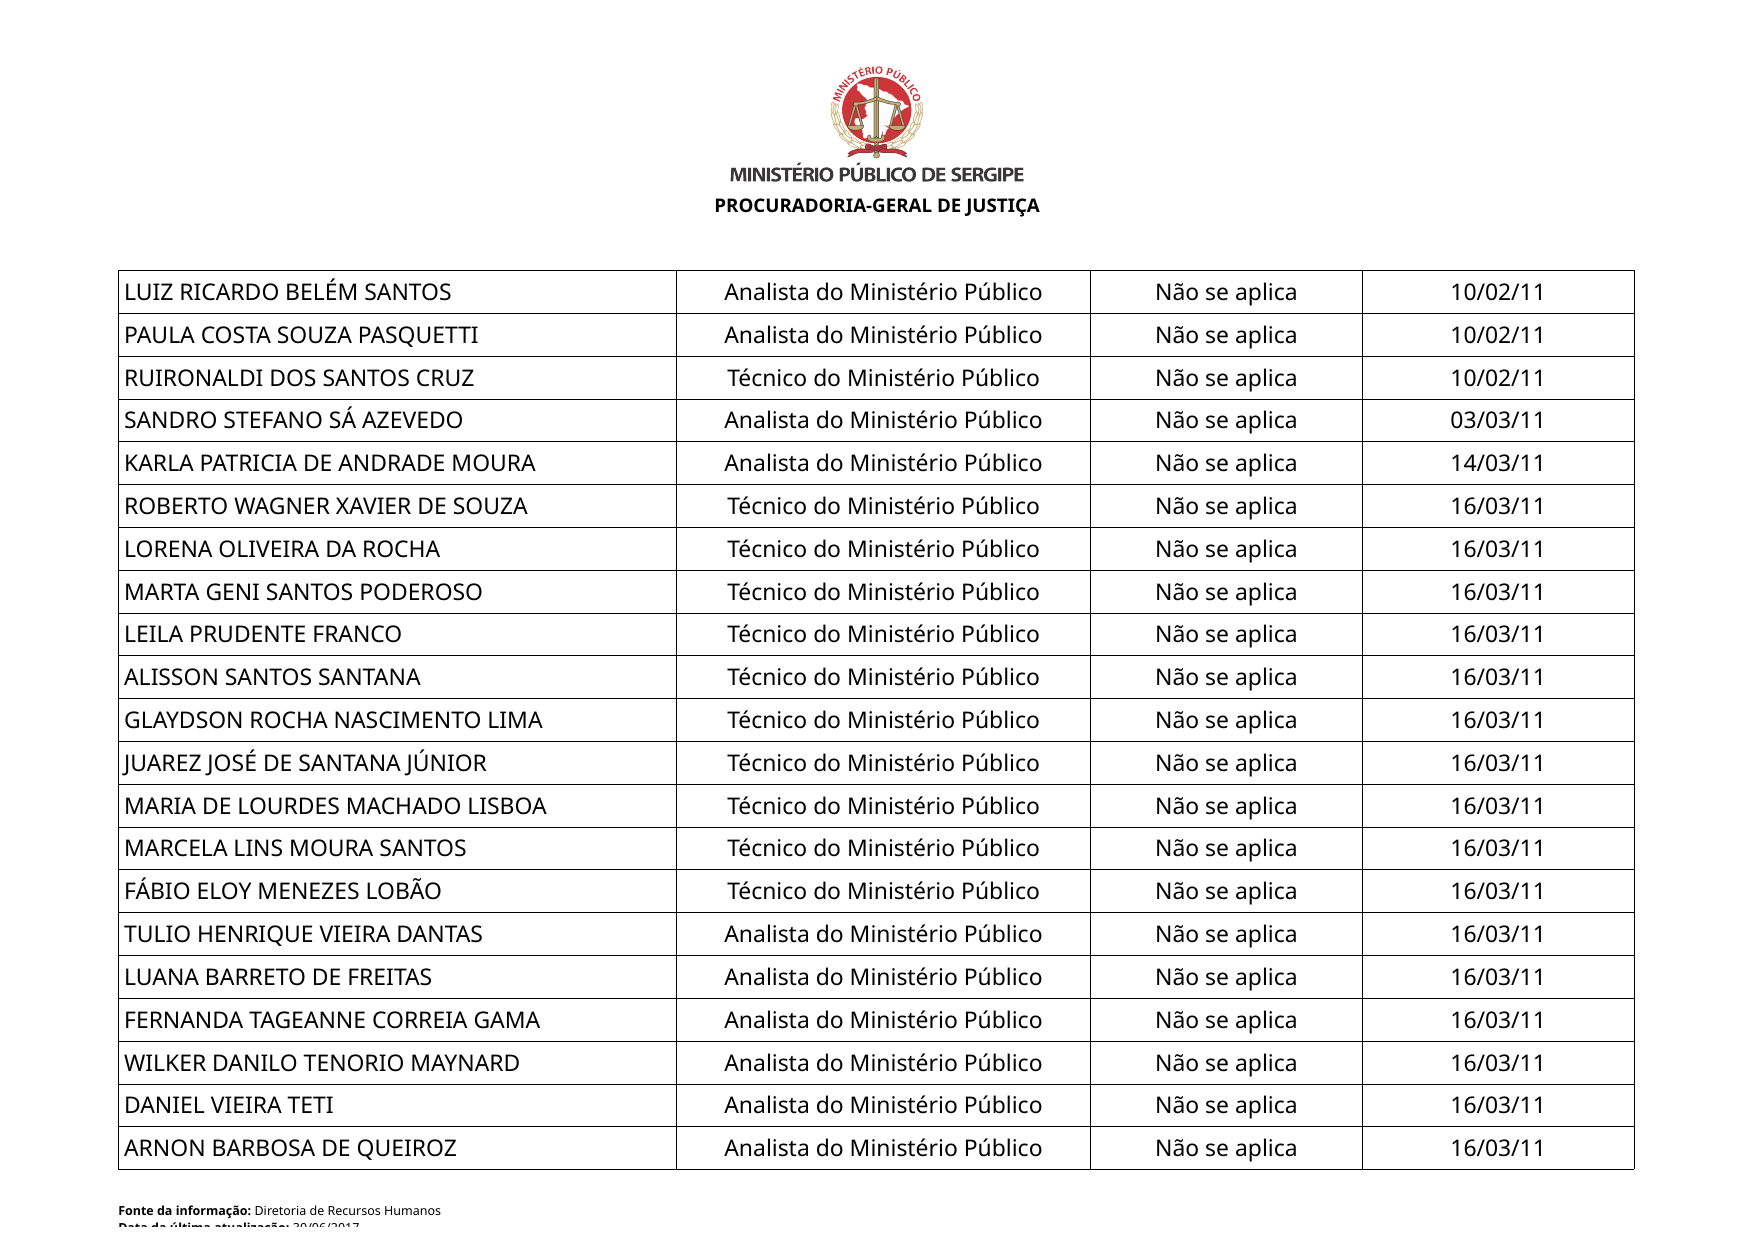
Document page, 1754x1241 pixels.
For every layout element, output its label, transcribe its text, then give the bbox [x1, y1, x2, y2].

table_cell GLAYDSON ROCHA NASCIMENTO LIMA [119, 699, 676, 741]
table_cell Não se aplica [1091, 271, 1362, 313]
table_cell FERNANDA TAGEANNE CORREIA GAMA [119, 999, 676, 1041]
table_cell Não se aplica [1091, 1127, 1362, 1169]
table_cell Analista do Ministério Público [677, 400, 1090, 441]
table_cell Analista do Ministério Público [677, 913, 1090, 955]
table_cell Analista do Ministério Público [677, 442, 1090, 484]
table_cell 16/03/11 [1363, 913, 1634, 955]
table_cell Não se aplica [1091, 785, 1362, 827]
table_cell Técnico do Ministério Público [677, 528, 1090, 570]
table_cell Não se aplica [1091, 828, 1362, 869]
table_cell Não se aplica [1091, 870, 1362, 912]
table_cell 16/03/11 [1363, 1085, 1634, 1126]
table_cell Técnico do Ministério Público [677, 485, 1090, 527]
table_cell Não se aplica [1091, 528, 1362, 570]
table_cell RUIRONALDI DOS SANTOS CRUZ [119, 357, 676, 398]
table_cell 16/03/11 [1363, 571, 1634, 612]
table_cell Analista do Ministério Público [677, 314, 1090, 356]
table_cell TULIO HENRIQUE VIEIRA DANTAS [119, 913, 676, 955]
table_cell Técnico do Ministério Público [677, 699, 1090, 741]
table_cell 10/02/11 [1363, 357, 1634, 398]
table_cell Analista do Ministério Público [677, 1042, 1090, 1083]
table_cell Técnico do Ministério Público [677, 785, 1090, 827]
table_cell 16/03/11 [1363, 828, 1634, 869]
table_cell Não se aplica [1091, 1085, 1362, 1126]
table_cell 16/03/11 [1363, 1127, 1634, 1169]
table_cell FÁBIO ELOY MENEZES LOBÃO [119, 870, 676, 912]
table_cell JUAREZ JOSÉ DE SANTANA JÚNIOR [119, 742, 676, 784]
table_cell 03/03/11 [1363, 400, 1634, 441]
table_cell Não se aplica [1091, 614, 1362, 655]
table_cell Não se aplica [1091, 571, 1362, 612]
table_cell Não se aplica [1091, 699, 1362, 741]
table_cell KARLA PATRICIA DE ANDRADE MOURA [119, 442, 676, 484]
table_cell MARCELA LINS MOURA SANTOS [119, 828, 676, 869]
table_cell Não se aplica [1091, 956, 1362, 998]
table_cell 16/03/11 [1363, 1042, 1634, 1083]
table_cell 10/02/11 [1363, 314, 1634, 356]
table_cell 10/02/11 [1363, 271, 1634, 313]
table_cell Não se aplica [1091, 999, 1362, 1041]
table_cell 16/03/11 [1363, 485, 1634, 527]
table_cell Não se aplica [1091, 314, 1362, 356]
table_cell Não se aplica [1091, 913, 1362, 955]
table_cell Não se aplica [1091, 400, 1362, 441]
table_cell 16/03/11 [1363, 956, 1634, 998]
table_cell 16/03/11 [1363, 999, 1634, 1041]
table_cell ALISSON SANTOS SANTANA [119, 656, 676, 698]
table_cell Técnico do Ministério Público [677, 742, 1090, 784]
table_cell Técnico do Ministério Público [677, 870, 1090, 912]
table_cell LORENA OLIVEIRA DA ROCHA [119, 528, 676, 570]
table_cell Não se aplica [1091, 357, 1362, 398]
table_cell LUANA BARRETO DE FREITAS [119, 956, 676, 998]
table_cell Não se aplica [1091, 742, 1362, 784]
table_cell WILKER DANILO TENORIO MAYNARD [119, 1042, 676, 1083]
table_cell ARNON BARBOSA DE QUEIROZ [119, 1127, 676, 1169]
table_cell Analista do Ministério Público [677, 1085, 1090, 1126]
table_cell MARIA DE LOURDES MACHADO LISBOA [119, 785, 676, 827]
table_cell 16/03/11 [1363, 699, 1634, 741]
picture [730, 66, 1024, 185]
table_cell DANIEL VIEIRA TETI [119, 1085, 676, 1126]
table_cell Técnico do Ministério Público [677, 614, 1090, 655]
table_cell 16/03/11 [1363, 742, 1634, 784]
table_cell MARTA GENI SANTOS PODEROSO [119, 571, 676, 612]
table_cell 16/03/11 [1363, 614, 1634, 655]
table_cell Não se aplica [1091, 1042, 1362, 1083]
table_cell Técnico do Ministério Público [677, 357, 1090, 398]
table_cell 16/03/11 [1363, 528, 1634, 570]
table_cell Técnico do Ministério Público [677, 571, 1090, 612]
table_cell Analista do Ministério Público [677, 271, 1090, 313]
table_cell 16/03/11 [1363, 785, 1634, 827]
table_cell LEILA PRUDENTE FRANCO [119, 614, 676, 655]
table_cell Não se aplica [1091, 442, 1362, 484]
table_cell Técnico do Ministério Público [677, 656, 1090, 698]
table_cell Analista do Ministério Público [677, 999, 1090, 1041]
table_cell 16/03/11 [1363, 870, 1634, 912]
table_cell Não se aplica [1091, 656, 1362, 698]
table_cell LUIZ RICARDO BELÉM SANTOS [119, 271, 676, 313]
table_cell Não se aplica [1091, 485, 1362, 527]
table_cell SANDRO STEFANO SÁ AZEVEDO [119, 400, 676, 441]
table_cell Analista do Ministério Público [677, 1127, 1090, 1169]
table_cell 16/03/11 [1363, 656, 1634, 698]
table_cell Técnico do Ministério Público [677, 828, 1090, 869]
table_cell 14/03/11 [1363, 442, 1634, 484]
table_cell Analista do Ministério Público [677, 956, 1090, 998]
table_cell PAULA COSTA SOUZA PASQUETTI [119, 314, 676, 356]
table_cell ROBERTO WAGNER XAVIER DE SOUZA [119, 485, 676, 527]
